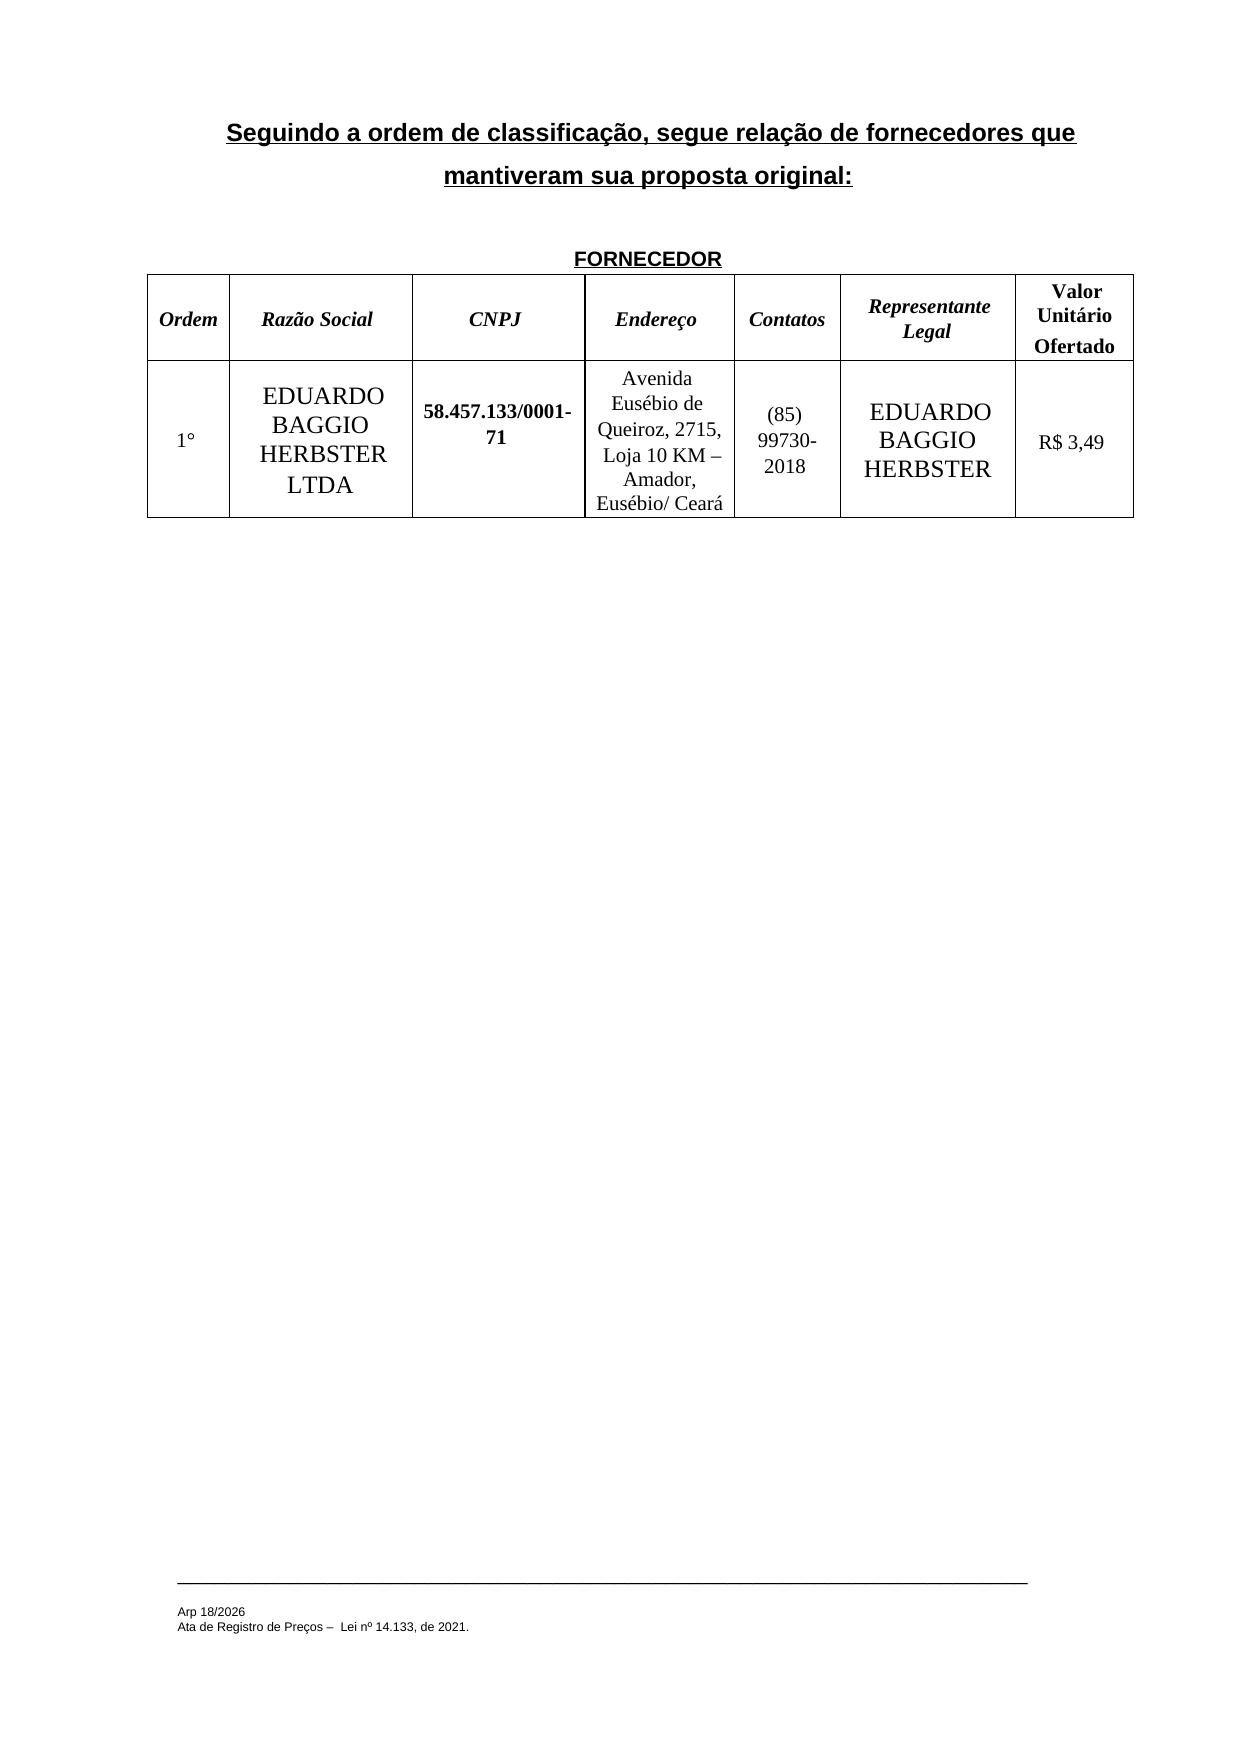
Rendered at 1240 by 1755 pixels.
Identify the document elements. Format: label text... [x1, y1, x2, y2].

table_cell 1° [148, 361, 229, 517]
table_cell 58.457.133/0001- 71 [413, 361, 584, 517]
table_cell Avenida Eusébio de Queiroz, 2715, Loja 10 KM – Amador, Eusébio/ Ceará [586, 361, 734, 517]
table_header Endereço [586, 275, 734, 360]
table_header Representante Legal [841, 275, 1015, 360]
table_cell R$ 3,49 [1016, 361, 1133, 517]
table_header Ordem [148, 275, 229, 360]
table_cell EDUARDO BAGGIO HERBSTER [841, 361, 1015, 517]
text Seguindo a ordem de classificação, segue relação de fornecedores que mantiveram sua proposta original: [177, 118, 1125, 190]
table_header Valor Unitário Ofertado [1016, 275, 1133, 360]
table_header Razão Social [230, 275, 412, 360]
table_cell EDUARDO BAGGIO HERBSTER LTDA [230, 361, 412, 517]
table_cell (85) 99730- 2018 [735, 361, 840, 517]
table_header CNPJ [413, 275, 584, 360]
table_header Contatos [735, 275, 840, 360]
text FORNECEDOR [177, 243, 1125, 271]
